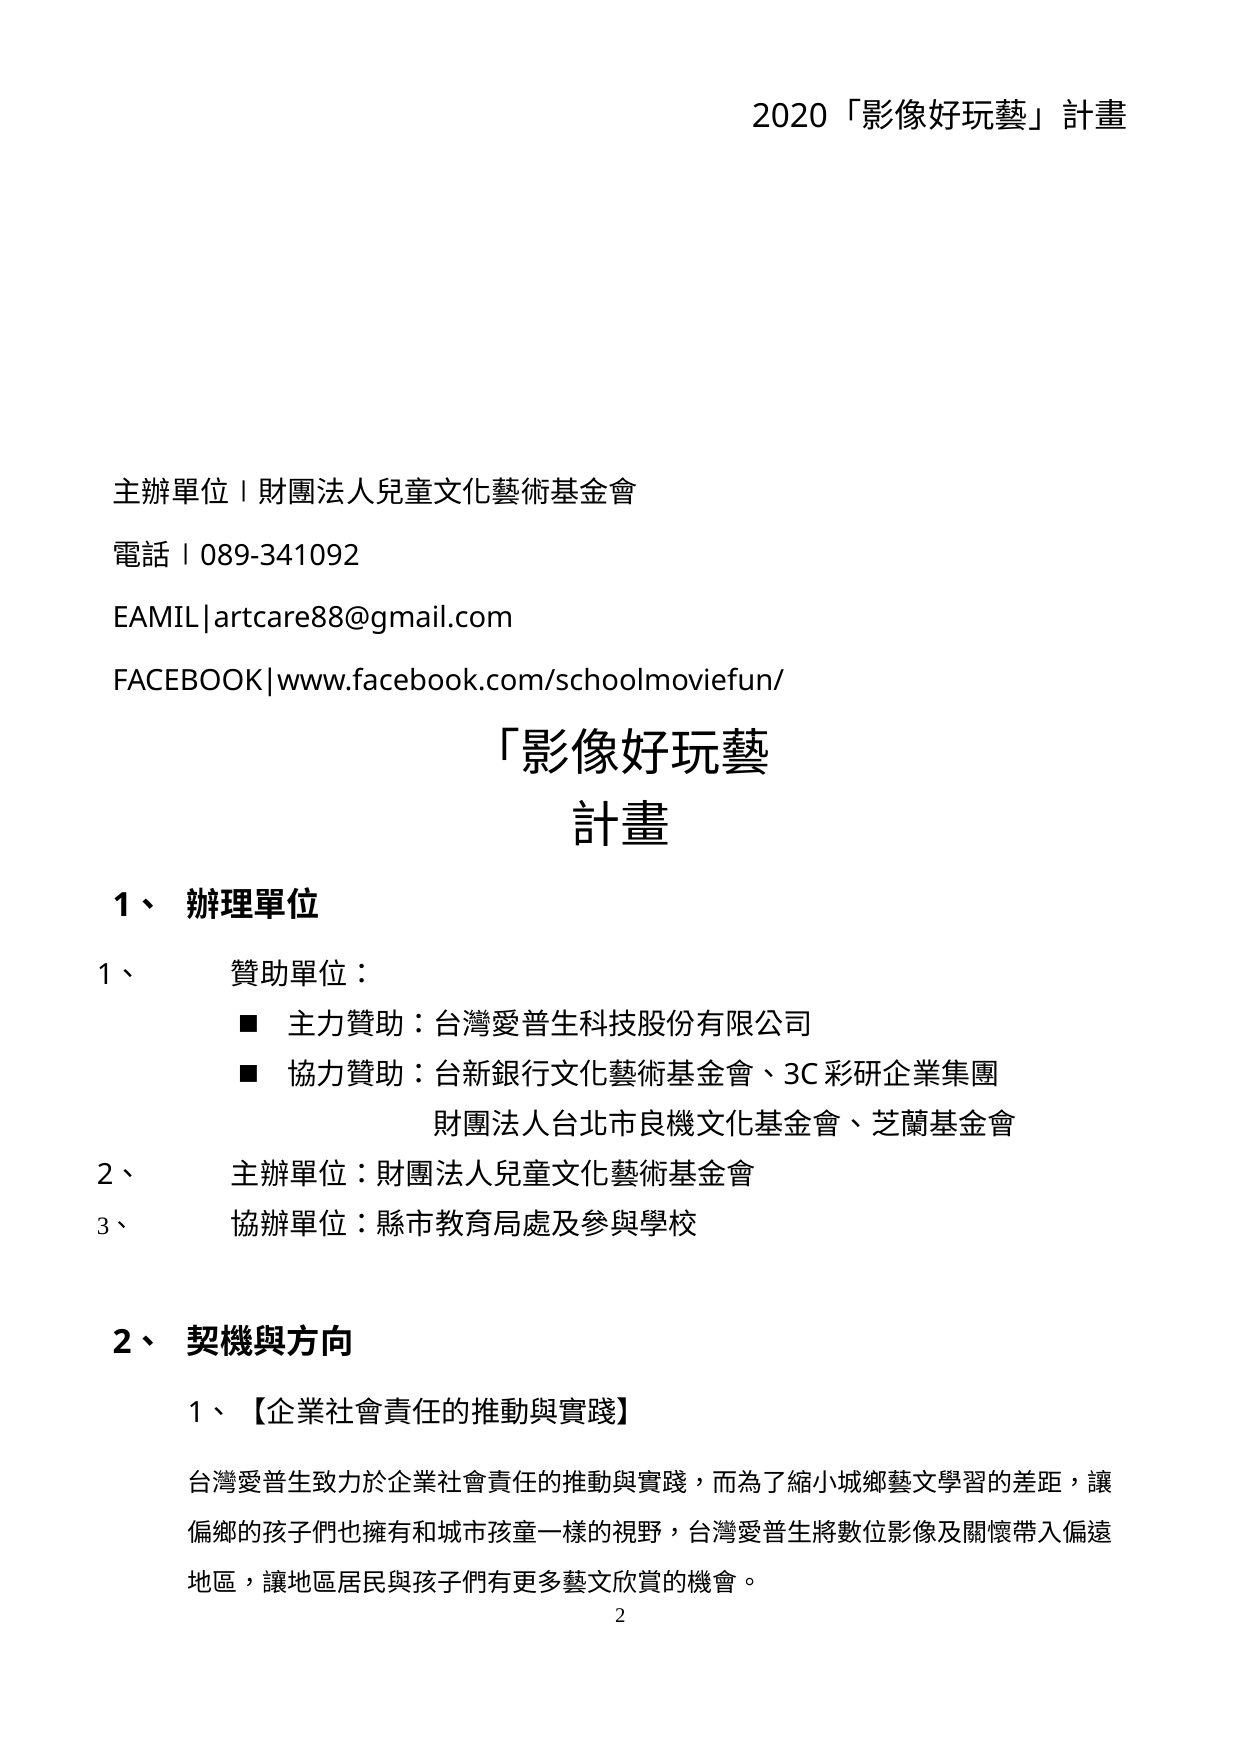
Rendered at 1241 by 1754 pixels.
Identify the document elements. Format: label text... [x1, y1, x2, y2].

list 主力贊助：台灣愛普生科技股份有限公司 [237, 995, 1128, 1045]
list 協辦單位：縣市教育局處及參與學校 [97, 1195, 1128, 1245]
list 【企業社會責任的推動與實踐】 [187, 1382, 1128, 1432]
list 贊助單位： [97, 945, 1128, 995]
list 台灣愛普生致力於企業社會責任的推動與實踐，而為了縮小城鄉藝文學習的差距，讓偏鄉的孩子們也擁有和城市孩童一樣的視野，台灣愛普生將數位影像及關懷帶入偏遠地區，讓地區居民與孩子們有更多藝文欣賞的機會。 [187, 1451, 1128, 1601]
text 計畫 [112, 785, 1128, 857]
title 辦理單位 [112, 876, 1128, 926]
text 「影像好玩藝 [112, 712, 1128, 785]
title 契機與方向 [112, 1313, 1128, 1363]
text FACEBOOK∣www.facebook.com/schoolmoviefun/ [112, 650, 1128, 700]
list 財團法人台北市良機文化基金會、芝蘭基金會 [287, 1095, 1128, 1145]
text 主辦單位∣財團法人兒童文化藝術基金會 [112, 462, 1128, 512]
text 電話∣089-341092 [112, 525, 1128, 575]
list 主辦單位：財團法人兒童文化藝術基金會 [97, 1145, 1128, 1195]
list 協力贊助：台新銀行文化藝術基金會、3C彩研企業集團 [237, 1045, 1128, 1095]
text EAMIL∣artcare88@gmail.com [112, 587, 1128, 637]
